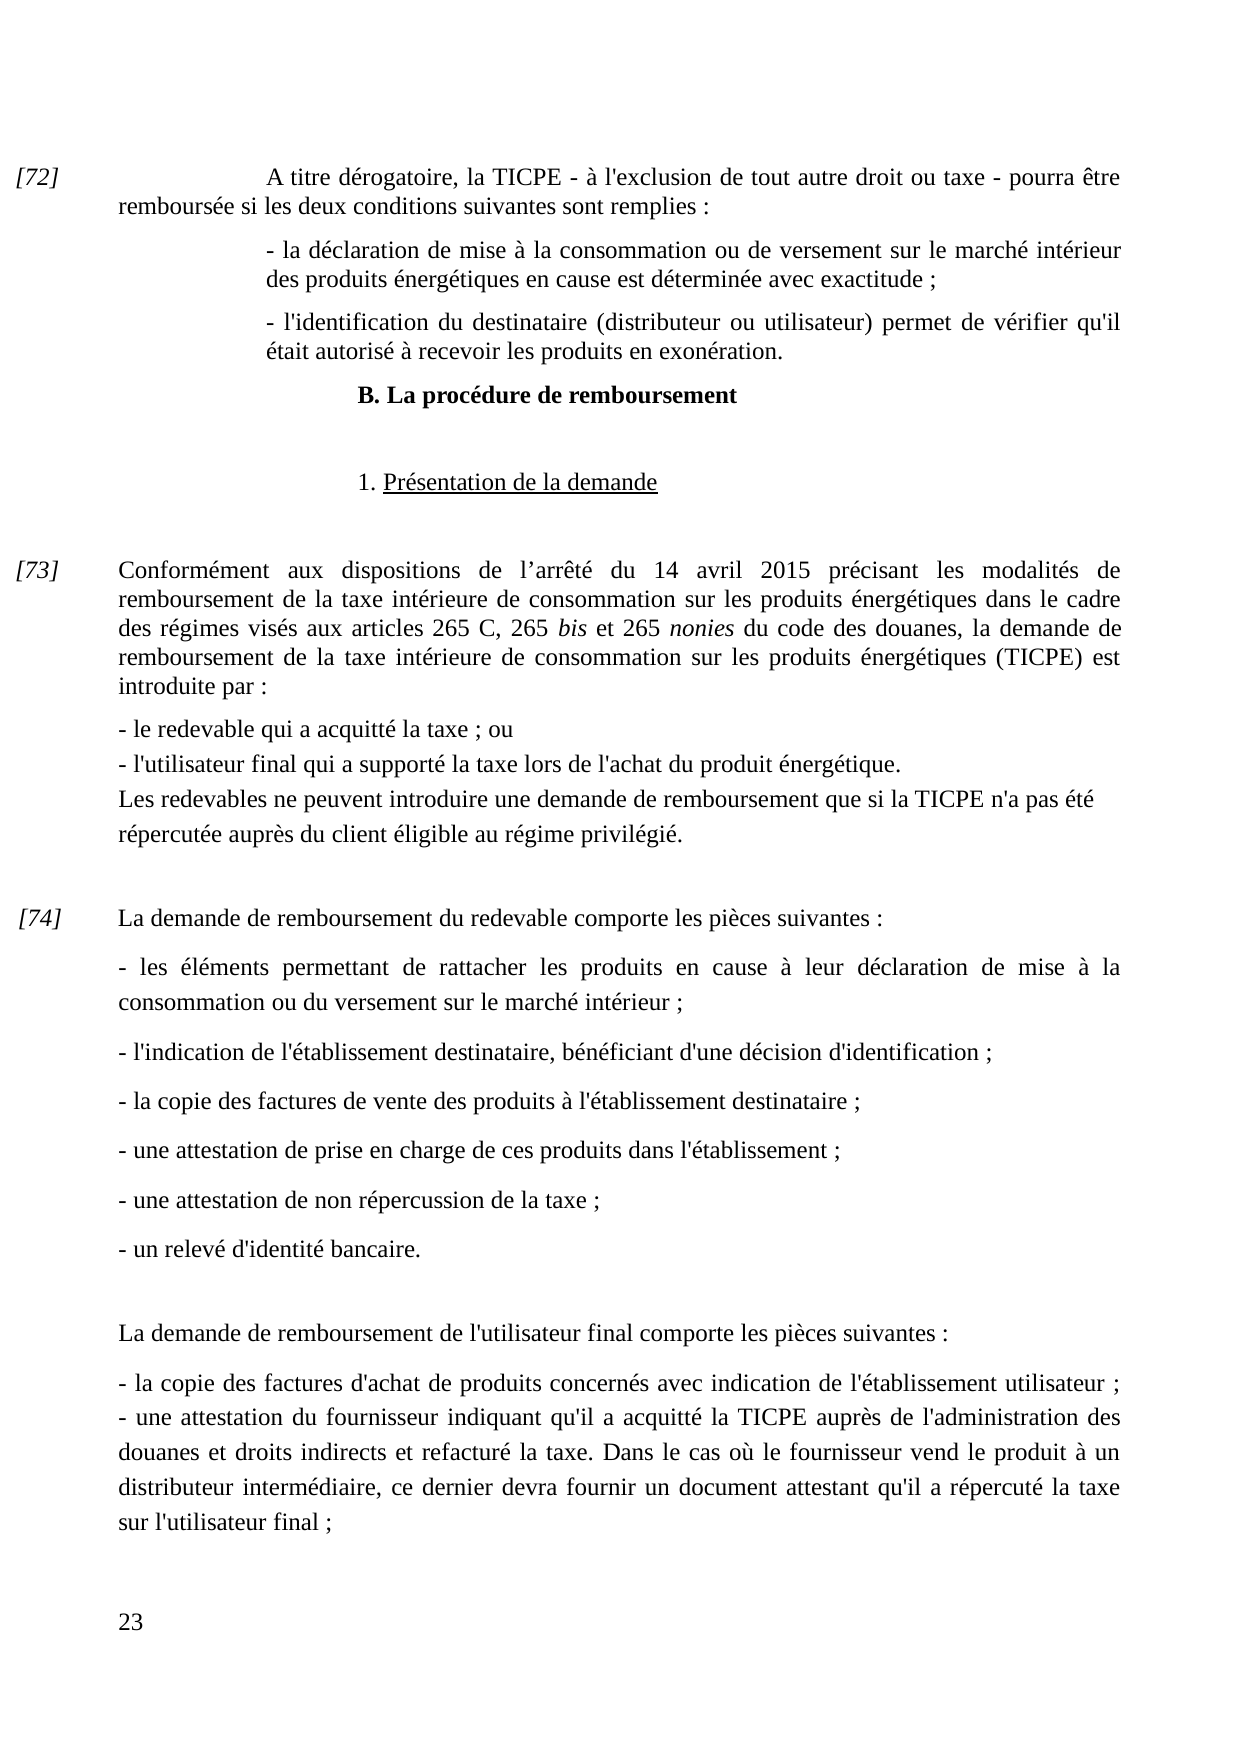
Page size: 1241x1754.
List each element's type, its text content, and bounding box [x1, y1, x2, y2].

text - un relevé d'identité bancaire. [118, 1234, 1122, 1263]
text - les éléments permettant de rattacher les produits en cause à leur déclaration de mise à la consommation ou du versement sur le marché intérieur ; [118, 952, 1122, 1016]
text - le redevable qui a acquitté la taxe ; ou - l'utilisateur final qui a supporté la taxe lors de l'achat du produit énergétique. Les redevables ne peuvent introduire une demande de remboursement que si la TICPE n'a pas été répercutée auprès du client éligible au régime privilégié. [118, 714, 1122, 848]
text - une attestation de prise en charge de ces produits dans l'établissement ; [118, 1135, 1122, 1164]
text - une attestation de non répercussion de la taxe ; [118, 1184, 1122, 1214]
text B. La procédure de remboursement [15, 380, 1122, 409]
text - l'indication de l'établissement destinataire, bénéficiant d'une décision d'identification ; [118, 1036, 1122, 1066]
text - la copie des factures de vente des produits à l'établissement destinataire ; [118, 1086, 1122, 1115]
text [72] A titre dérogatoire, la TICPE - à l'exclusion de tout autre droit ou taxe - pourra être remboursée si les deux conditions suivantes sont remplies : [15, 162, 1122, 220]
text 1. Présentation de la demande [15, 467, 1122, 496]
text La demande de remboursement de l'utilisateur final comporte les pièces suivantes : [118, 1283, 1122, 1347]
text - l'identification du destinataire (distributeur ou utilisateur) permet de vérifier qu'il était autorisé à recevoir les produits en exonération. [266, 307, 1122, 365]
text [74] La demande de remboursement du redevable comporte les pièces suivantes : [18, 868, 1122, 932]
text - la déclaration de mise à la consommation ou de versement sur le marché intérieur des produits énergétiques en cause est déterminée avec exactitude ; [266, 234, 1122, 293]
text - la copie des factures d'achat de produits concernés avec indication de l'établissement utilisateur ; - une attestation du fournisseur indiquant qu'il a acquitté la TICPE auprès de l'administration des douanes et droits indirects et refacturé la taxe. Dans le cas où le fournisseur vend le produit à un distributeur intermédiaire, ce dernier devra fournir un document attestant qu'il a répercuté la taxe sur l'utilisateur final ; [118, 1367, 1122, 1536]
